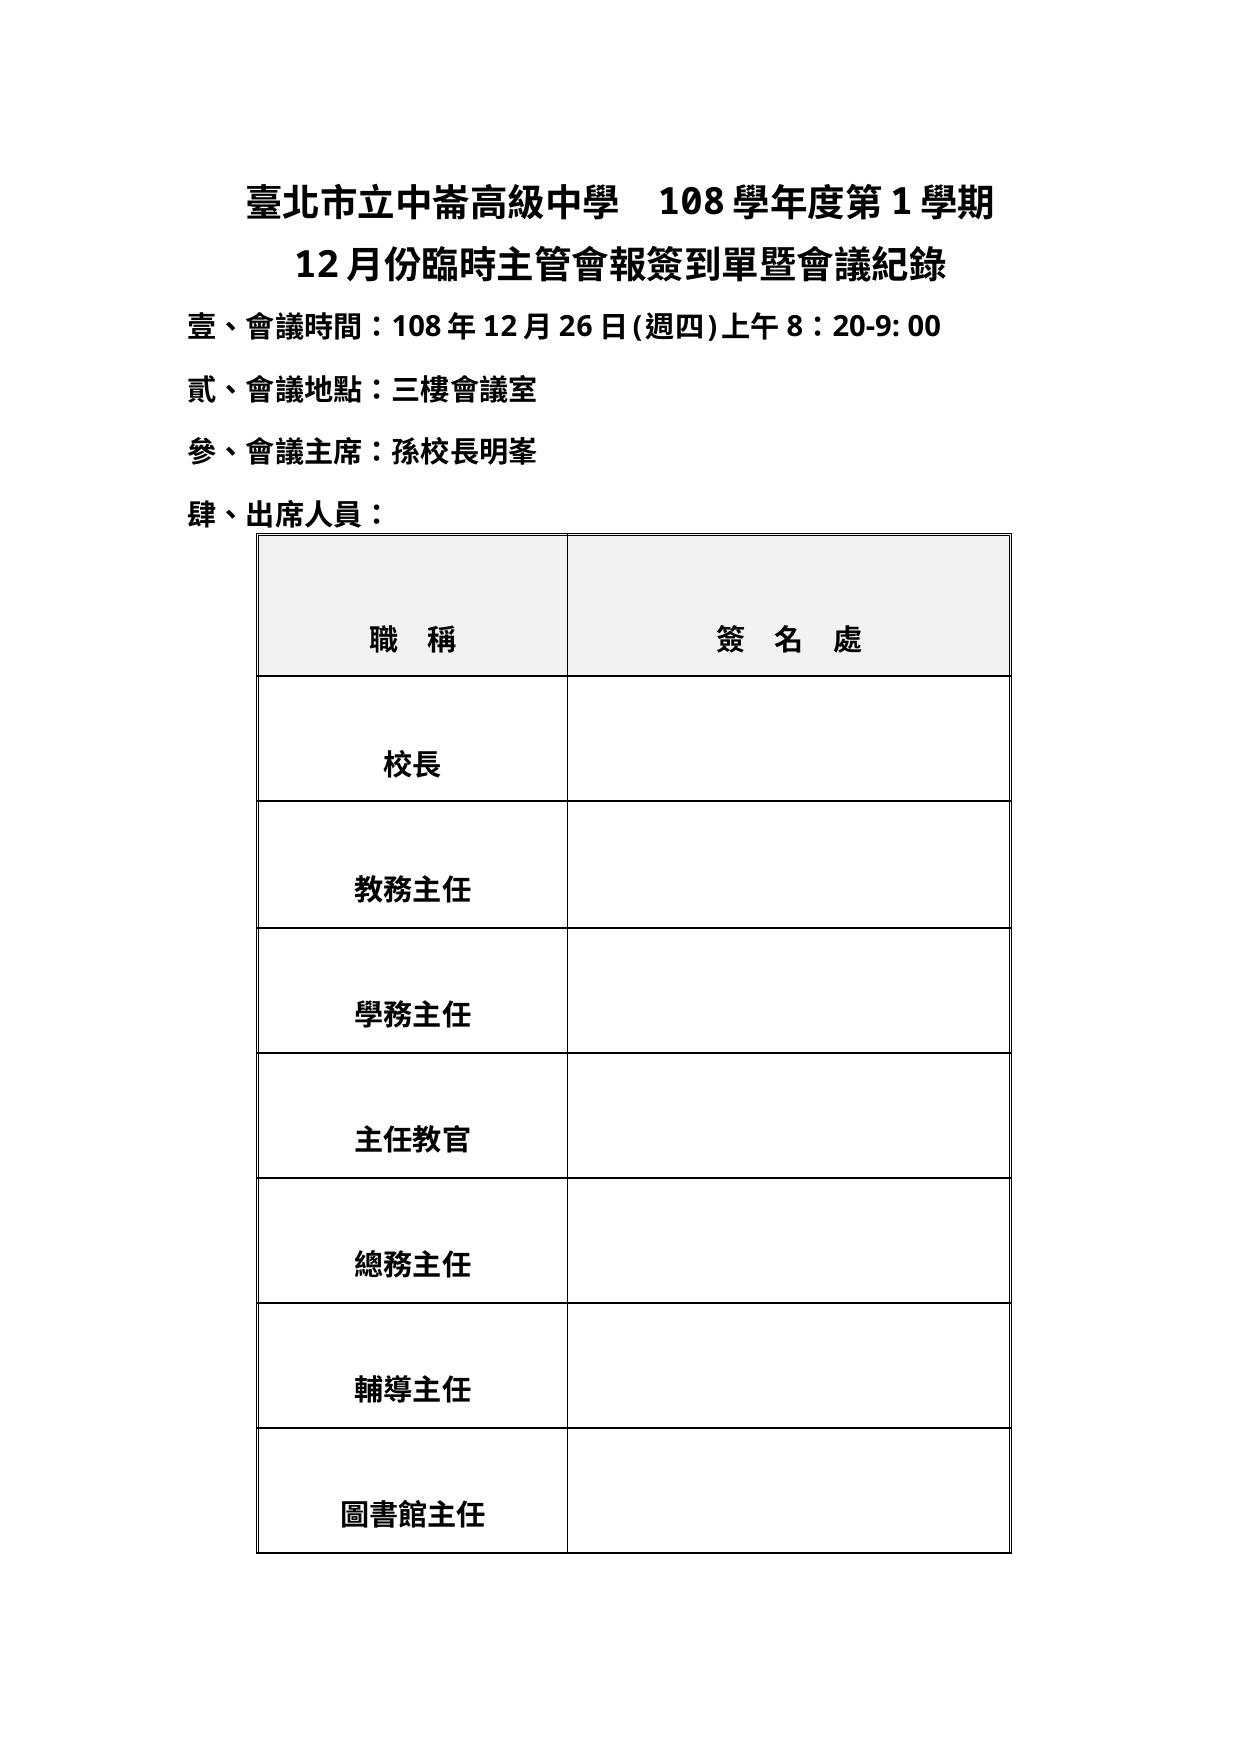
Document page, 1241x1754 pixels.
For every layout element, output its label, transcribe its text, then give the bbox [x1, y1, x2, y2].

table_cell 總務主任 [259, 1179, 567, 1302]
table_cell [568, 802, 1009, 927]
table_header 職 稱 [259, 536, 567, 675]
table_cell [568, 929, 1009, 1052]
table_cell 輔導主任 [259, 1304, 567, 1427]
table_cell 主任教官 [259, 1054, 567, 1177]
text 參、會議主席：孫校長明峯 [187, 408, 1053, 471]
text 12月份臨時主管會報簽到單暨會議紀錄 [187, 221, 1053, 283]
text 肆、出席人員： [187, 471, 1053, 533]
table_cell [568, 1304, 1009, 1427]
table_cell [568, 1054, 1009, 1177]
table_cell 圖書館主任 [259, 1429, 567, 1552]
table_cell 校長 [259, 677, 567, 800]
table_cell [568, 677, 1009, 800]
text 臺北市立中崙高級中學 108學年度第1學期 [187, 158, 1053, 221]
text 貳、會議地點：三樓會議室 [187, 346, 1053, 408]
table_cell [568, 1429, 1009, 1552]
table_cell 教務主任 [259, 802, 567, 927]
table_cell [568, 1179, 1009, 1302]
table_cell 學務主任 [259, 929, 567, 1052]
text 壹、會議時間：108年12月26日(週四)上午 8：20-9: 00 [187, 283, 1053, 346]
table_header 簽 名 處 [568, 536, 1009, 675]
